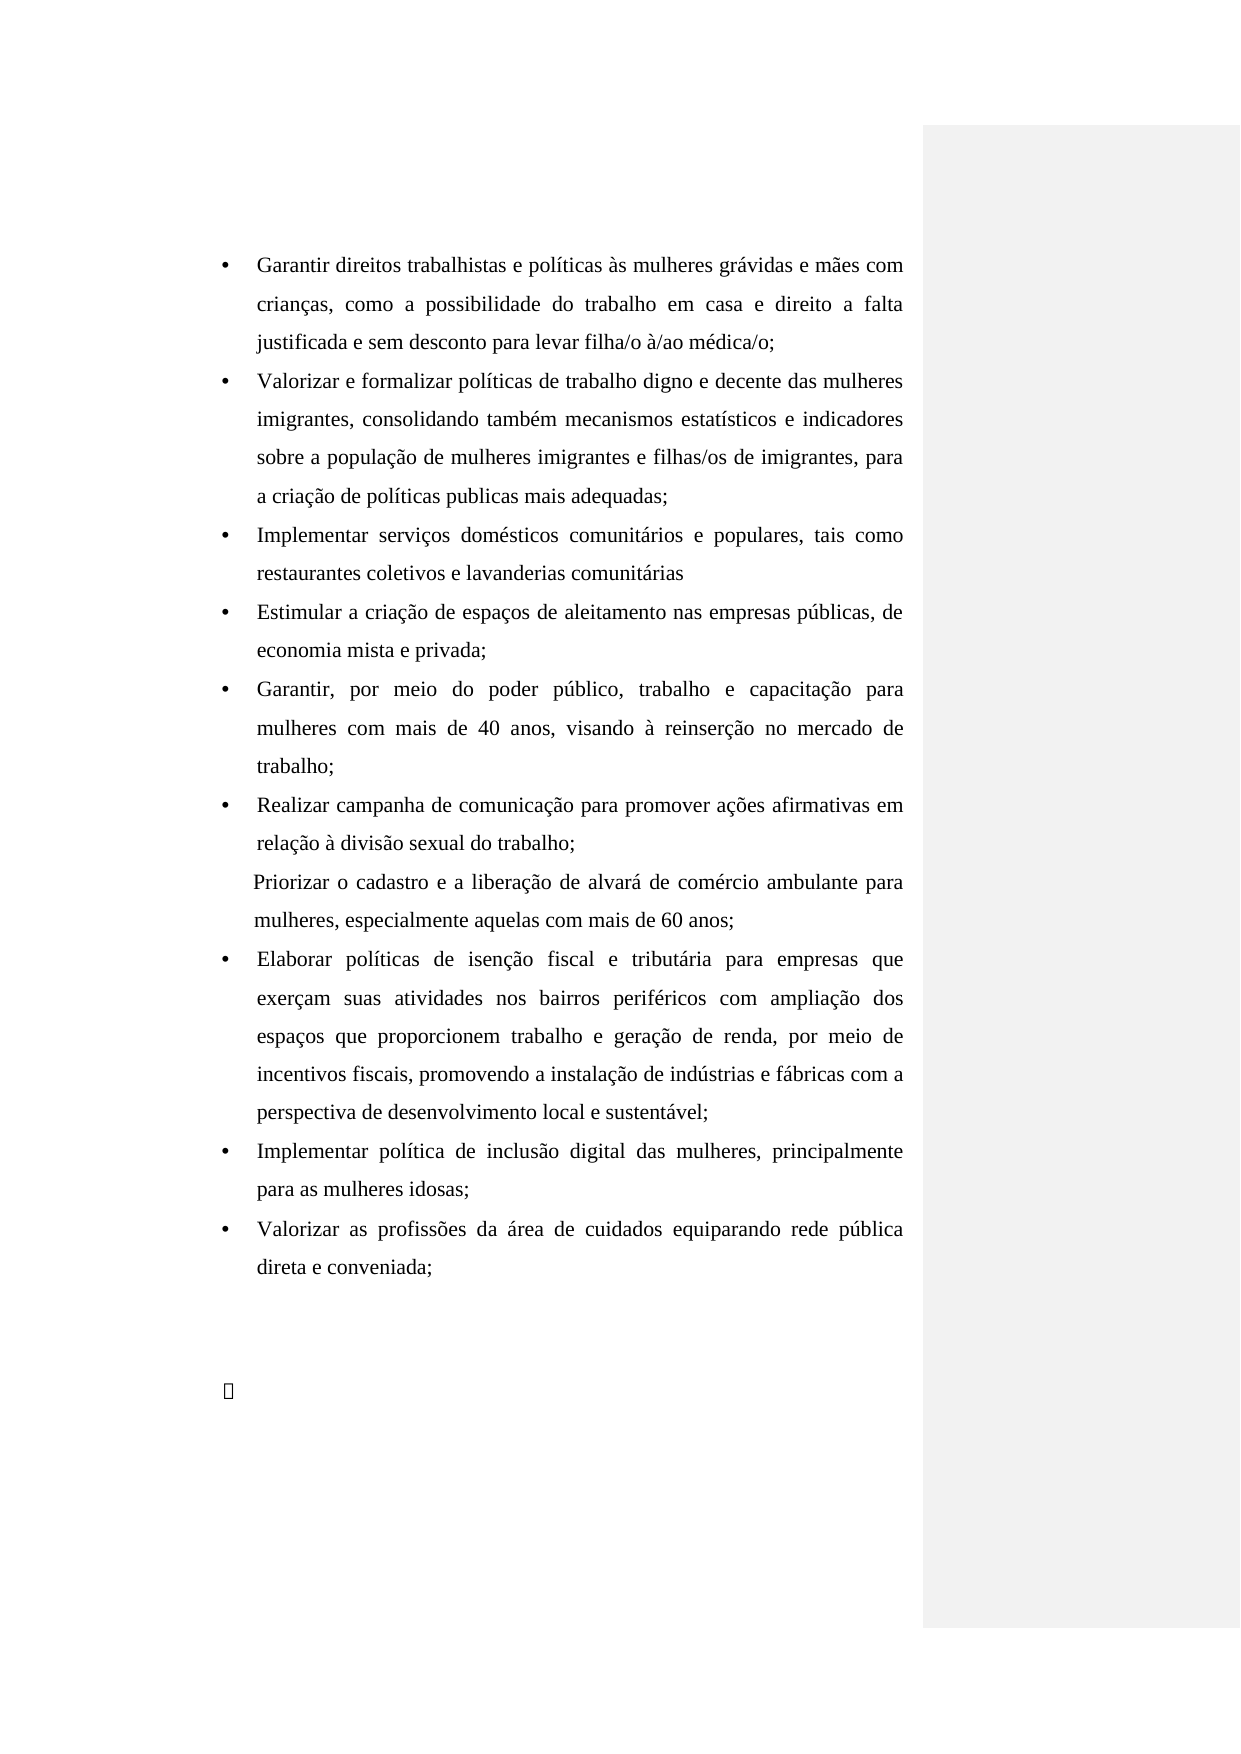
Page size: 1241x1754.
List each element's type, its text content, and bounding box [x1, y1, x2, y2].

list Valorizar e formalizar políticas de trabalho digno e decente das mulheres imigrantes, consolidando também mecanismos estatísticos e indicadores sobre a população de mulheres imigrantes e filhas/os de imigrantes, para a criação de políticas publicas mais adequadas; [221, 368, 912, 508]
list Valorizar as profissões da área de cuidados equiparando rede pública direta e conveniada; [221, 1215, 912, 1279]
list Implementar serviços domésticos comunitários e populares, tais como restaurantes coletivos e lavanderias comunitárias [221, 522, 912, 585]
text Priorizar o cadastro e a liberação de alvará de comércio ambulante para mulheres, especialmente aquelas com mais de 60 anos; [253, 869, 912, 932]
list Realizar campanha de comunicação para promover ações afirmativas em relação à divisão sexual do trabalho; [221, 792, 912, 855]
list Garantir, por meio do poder público, trabalho e capacitação para mulheres com mais de 40 anos, visando à reinserção no mercado de trabalho; [221, 676, 912, 778]
list Garantir direitos trabalhistas e políticas às mulheres grávidas e mães com crianças, como a possibilidade do trabalho em casa e direito a falta justificada e sem desconto para levar filha/o à/ao médica/o; [221, 252, 912, 354]
list Implementar política de inclusão digital das mulheres, principalmente para as mulheres idosas; [221, 1138, 912, 1202]
list Estimular a criação de espaços de aleitamento nas empresas públicas, de economia mista e privada; [221, 599, 912, 662]
list Elaborar políticas de isenção fiscal e tributária para empresas que exerçam suas atividades nos bairros periféricos com ampliação dos espaços que proporcionem trabalho e geração de renda, por meio de incentivos fiscais, promovendo a instalação de indústrias e fábricas com a perspectiva de desenvolvimento local e sustentável; [221, 946, 912, 1124]
